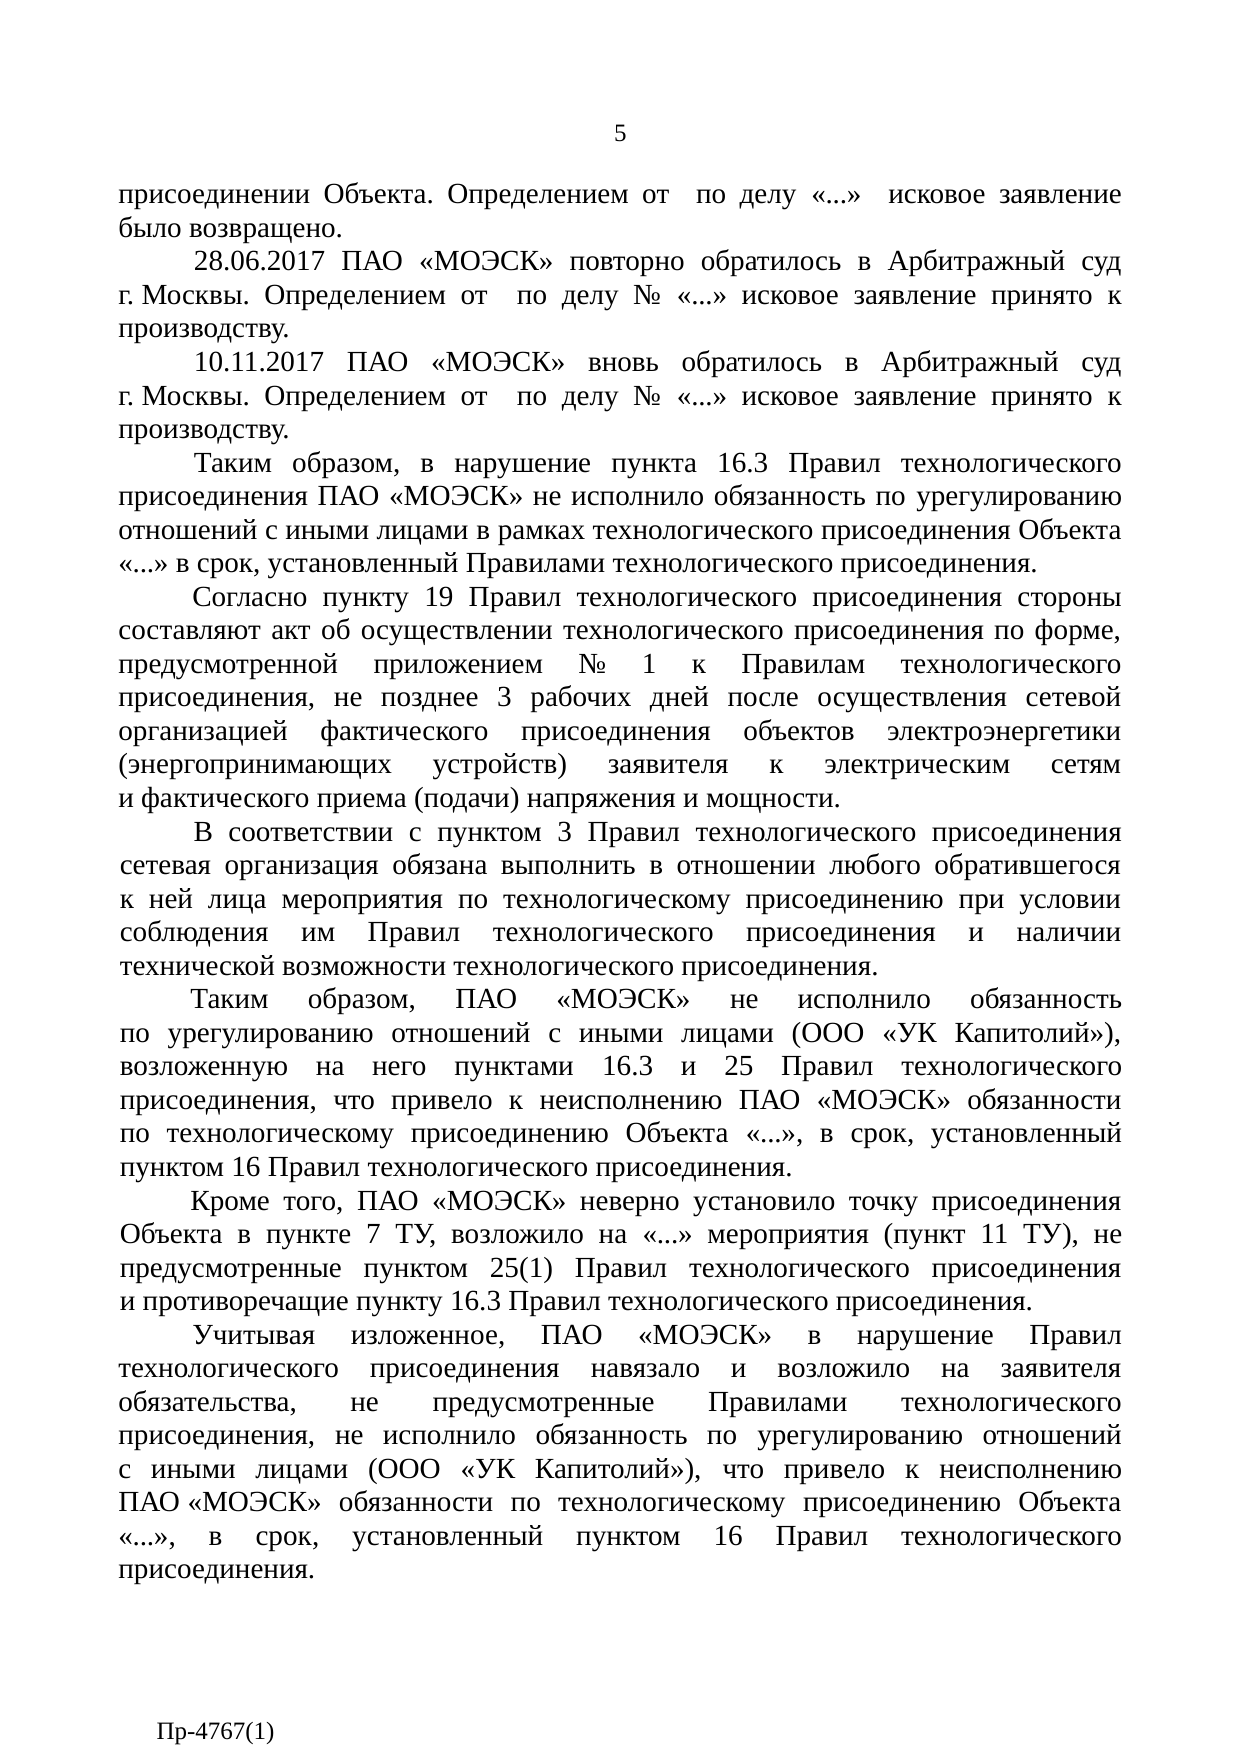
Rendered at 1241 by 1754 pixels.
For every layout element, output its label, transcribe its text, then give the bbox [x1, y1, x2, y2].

text Учитывая изложенное, ПАО «МОЭСК» в нарушение Правил технологического присоединения навязало и возложило на заявителя обязательства, не предусмотренные Правилами технологического присоединения, не исполнило обязанность по урегулированию отношений с иными лицами (ООО «УК Капитолий»), что привело к неисполнению ПАО «МОЭСК» обязанности по технологическому присоединению Объекта «...», в срок, установленный пунктом 16 Правил технологического присоединения. [118, 1317, 1122, 1585]
text Согласно пункту 19 Правил технологического присоединения стороны составляют акт об осуществлении технологического присоединения по форме, предусмотренной приложением № 1 к Правилам технологического присоединения, не позднее 3 рабочих дней после осуществления сетевой организацией фактического присоединения объектов электроэнергетики (энергопринимающих устройств) заявителя к электрическим сетям и фактического приема (подачи) напряжения и мощности. [118, 579, 1122, 814]
text Таким образом, в нарушение пункта 16.3 Правил технологического присоединения ПАО «МОЭСК» не исполнило обязанность по урегулированию отношений с иными лицами в рамках технологического присоединения Объекта «...» в срок, установленный Правилами технологического присоединения. [118, 445, 1122, 579]
text Таким образом, ПАО «МОЭСК» не исполнило обязанность по урегулированию отношений с иными лицами (ООО «УК Капитолий»), возложенную на него пунктами 16.3 и 25 Правил технологического присоединения, что привело к неисполнению ПАО «МОЭСК» обязанности по технологическому присоединению Объекта «...», в срок, установленный пунктом 16 Правил технологического присоединения. [119, 981, 1122, 1183]
text 28.06.2017 ПАО «МОЭСК» повторно обратилось в Арбитражный суд г. Москвы. Определением от по делу № «...» исковое заявление принято к производству. [118, 243, 1122, 344]
text В соответствии с пунктом 3 Правил технологического присоединения сетевая организация обязана выполнить в отношении любого обратившегося к ней лица мероприятия по технологическому присоединению при условии соблюдения им Правил технологического присоединения и наличии технической возможности технологического присоединения. [119, 814, 1122, 981]
text присоединении Объекта. Определением от по делу «...» исковое заявление было возвращено. [118, 176, 1122, 243]
text Кроме того, ПАО «МОЭСК» неверно установило точку присоединения Объекта в пункте 7 ТУ, возложило на «...» мероприятия (пункт 11 ТУ), не предусмотренные пунктом 25(1) Правил технологического присоединения и противоречащие пункту 16.3 Правил технологического присоединения. [119, 1183, 1122, 1317]
text 10.11.2017 ПАО «МОЭСК» вновь обратилось в Арбитражный суд г. Москвы. Определением от по делу № «...» исковое заявление принято к производству. [118, 344, 1122, 445]
